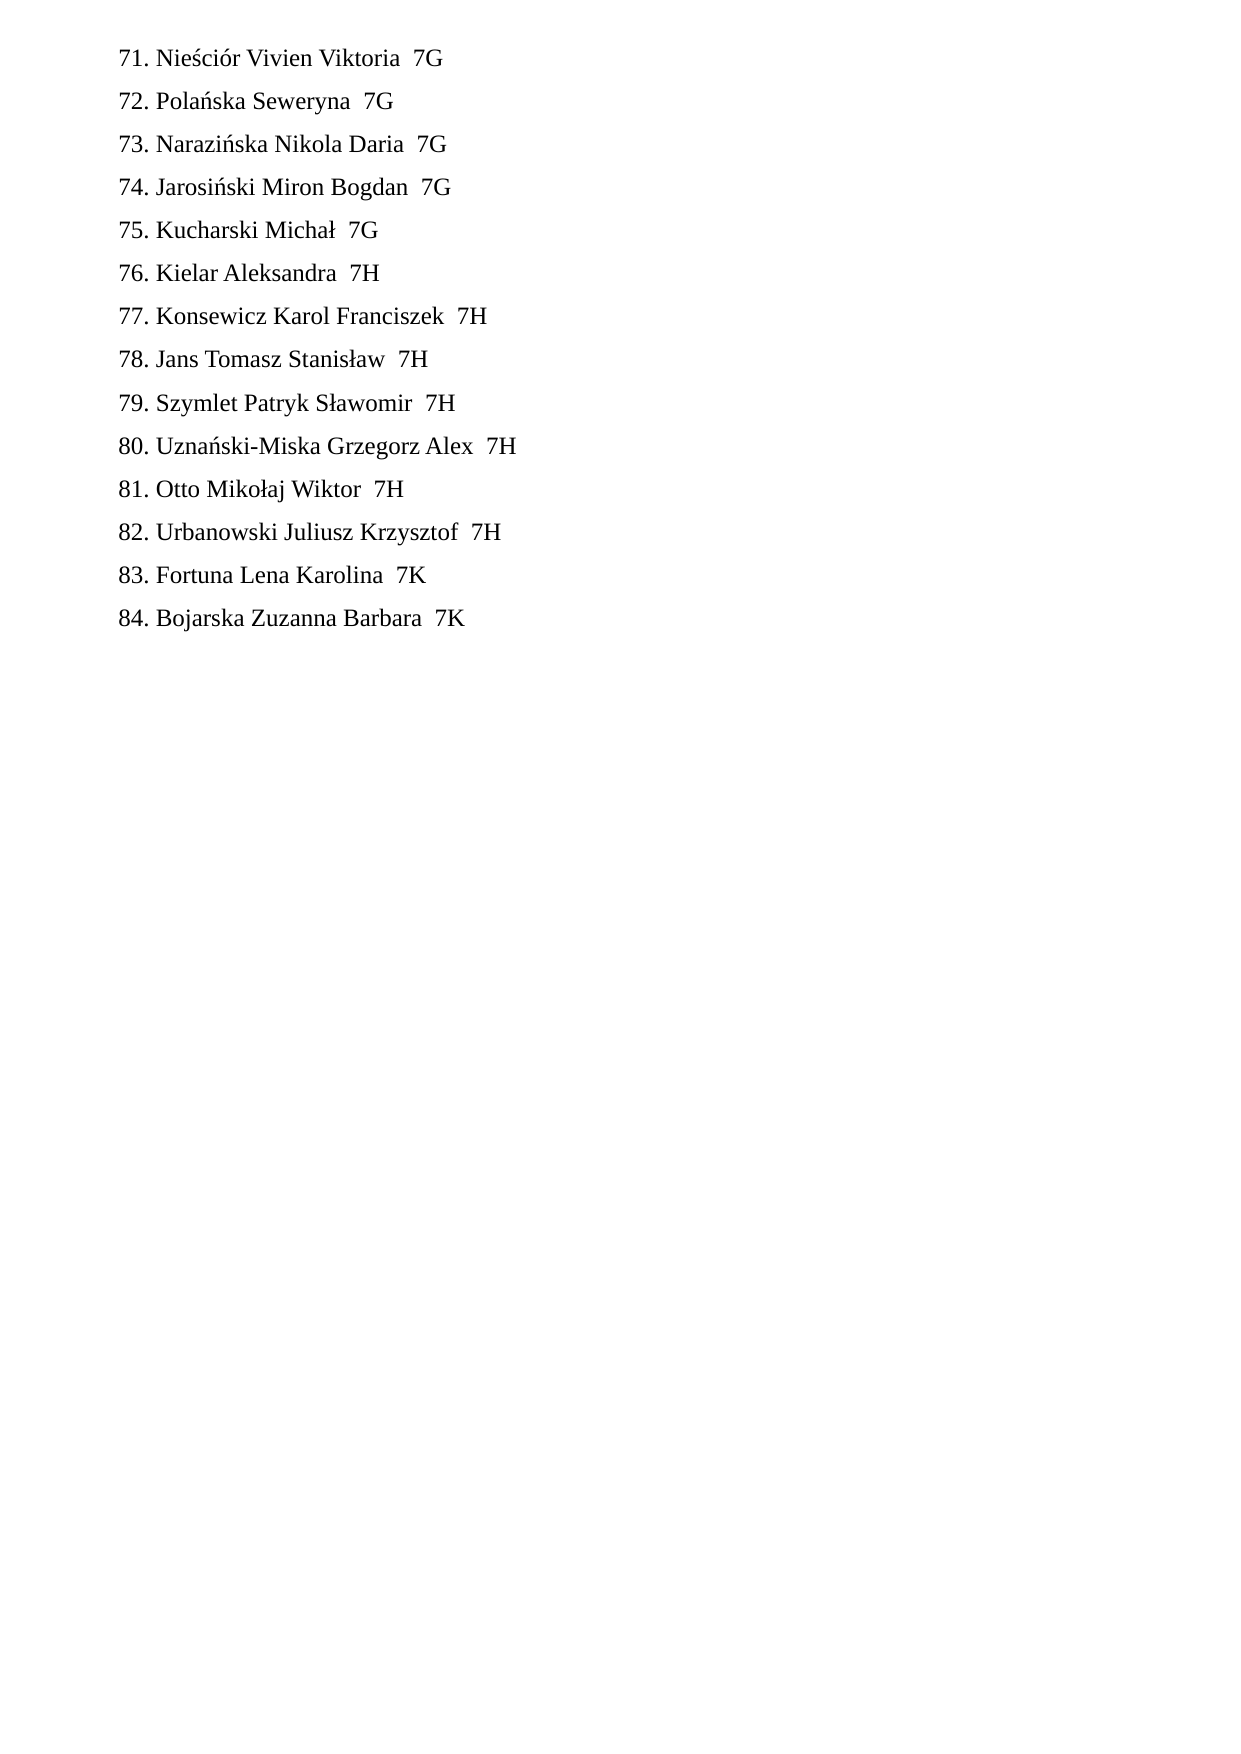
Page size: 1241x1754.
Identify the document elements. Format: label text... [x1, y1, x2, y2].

text 76. Kielar Aleksandra 7H [118, 258, 1122, 287]
text 77. Konsewicz Karol Franciszek 7H [118, 301, 1122, 330]
text 81. Otto Mikołaj Wiktor 7H [118, 474, 1122, 503]
text 83. Fortuna Lena Karolina 7K [118, 560, 1122, 589]
text 82. Urbanowski Juliusz Krzysztof 7H [118, 517, 1122, 546]
text 75. Kucharski Michał 7G [118, 215, 1122, 244]
text 73. Narazińska Nikola Daria 7G [118, 129, 1122, 158]
text 74. Jarosiński Miron Bogdan 7G [118, 172, 1122, 201]
text 80. Uznański-Miska Grzegorz Alex 7H [118, 431, 1122, 459]
text 78. Jans Tomasz Stanisław 7H [118, 344, 1122, 373]
text 84. Bojarska Zuzanna Barbara 7K [118, 603, 1122, 632]
text 79. Szymlet Patryk Sławomir 7H [118, 388, 1122, 416]
text 72. Polańska Seweryna 7G [118, 86, 1122, 114]
text 71. Nieściór Vivien Viktoria 7G [118, 43, 1122, 71]
